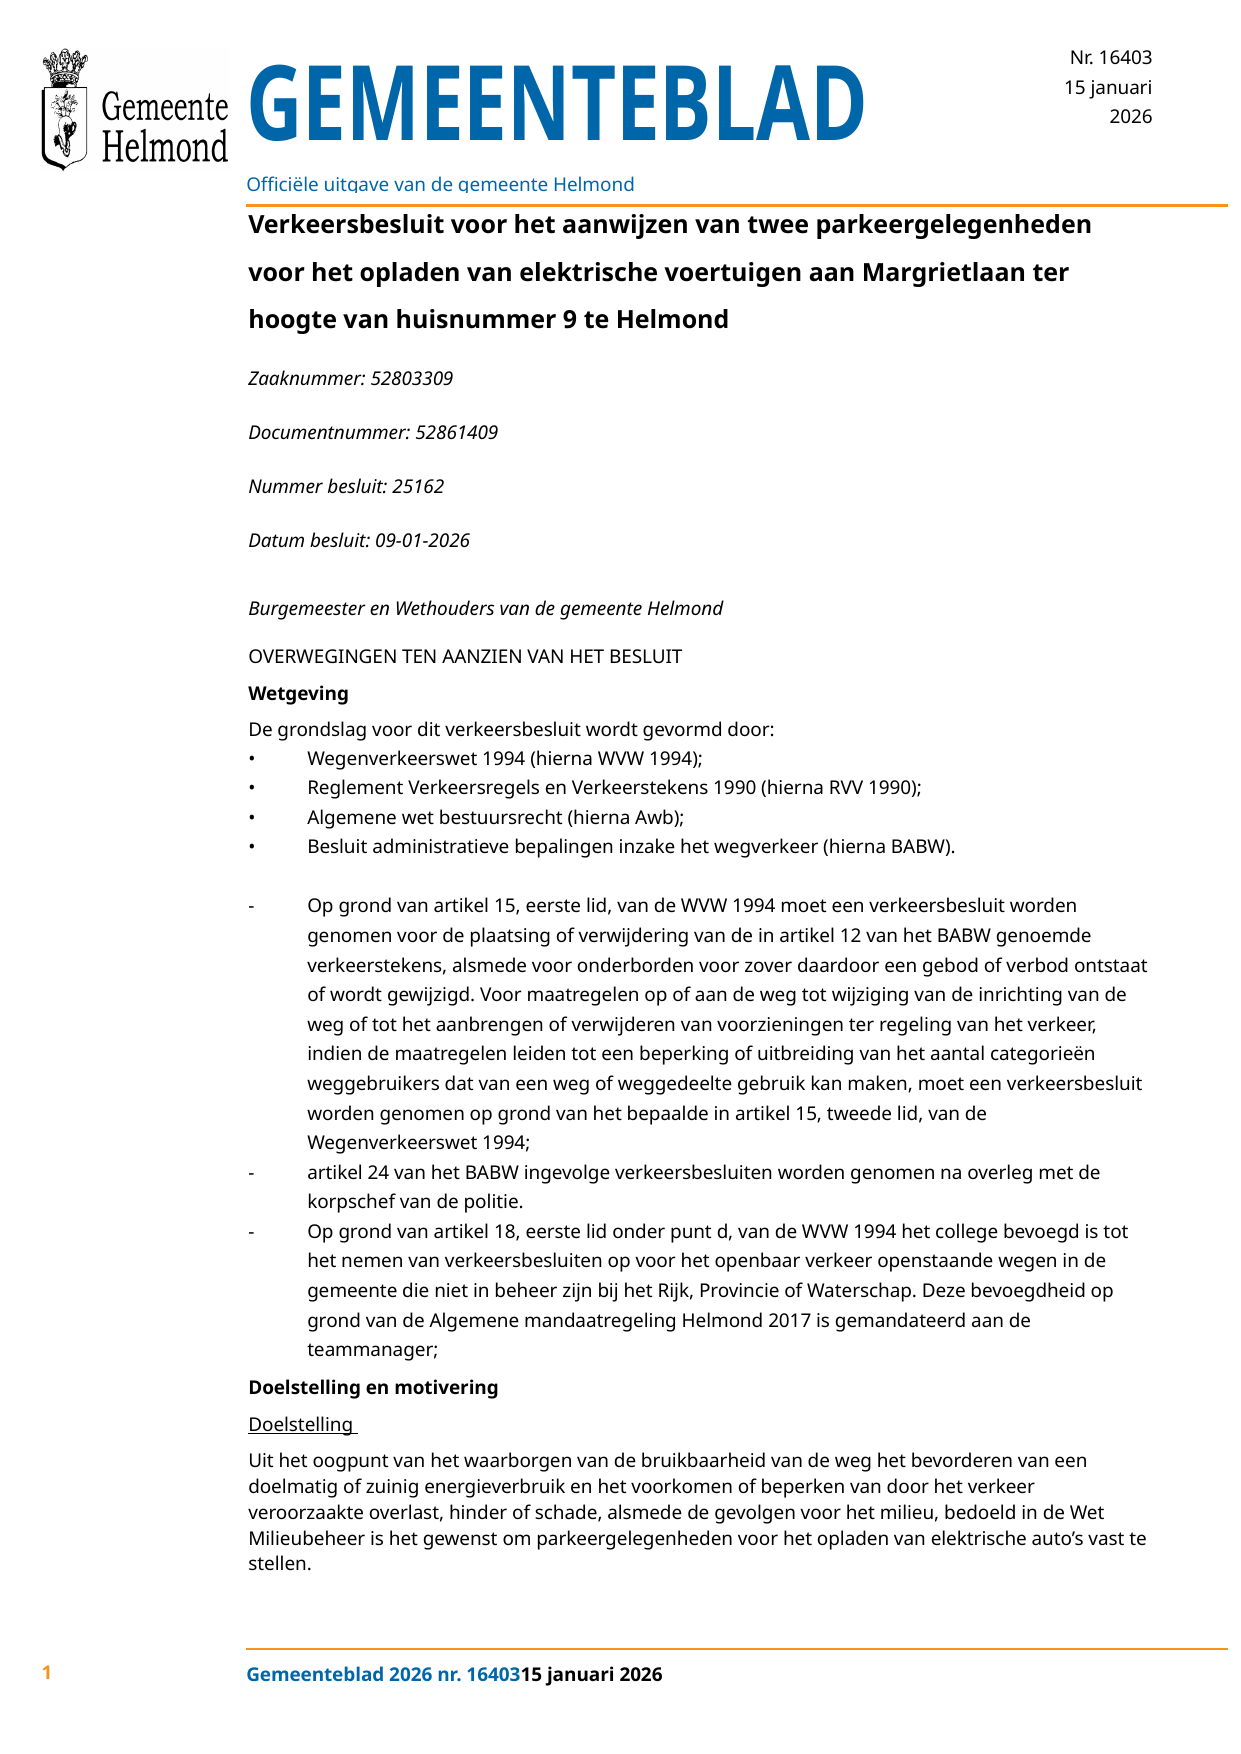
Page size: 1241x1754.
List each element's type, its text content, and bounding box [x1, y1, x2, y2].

text Wetgeving [248, 680, 1152, 705]
text OVERWEGINGEN TEN AANZIEN VAN HET BESLUIT [248, 643, 1152, 669]
list Reglement Verkeersregels en Verkeerstekens 1990 (hierna RVV 1990); [248, 774, 1152, 800]
text Documentnummer: 52861409 [248, 419, 1152, 445]
list Algemene wet bestuursrecht (hierna Awb); [248, 804, 1152, 829]
list artikel 24 van het BABW ingevolge verkeersbesluiten worden genomen na overleg met de korpschef van de politie. [248, 1159, 1152, 1214]
text Nummer besluit: 25162 [248, 474, 1152, 499]
list Op grond van artikel 15, eerste lid, van de WVW 1994 moet een verkeersbesluit worden genomen voor de plaatsing of verwijdering van de in artikel 12 van het BABW genoemde verkeerstekens, alsmede voor onderborden voor zover daardoor een gebod of verbod ontstaat of wordt gewijzigd. Voor maatregelen op of aan de weg tot wijziging van de inrichting van de weg of tot het aanbrengen of verwijderen van voorzieningen ter regeling van het verkeer, indien de maatregelen leiden tot een beperking of uitbreiding van het aantal categorieën weggebruikers dat van een weg of weggedeelte gebruik kan maken, moet een verkeersbesluit worden genomen op grond van het bepaalde in artikel 15, tweede lid, van de Wegenverkeerswet 1994; [248, 893, 1152, 1155]
list Besluit administratieve bepalingen inzake het wegverkeer (hierna BABW). [248, 833, 1152, 859]
list Op grond van artikel 18, eerste lid onder punt d, van de WVW 1994 het college bevoegd is tot het nemen van verkeersbesluiten op voor het openbaar verkeer openstaande wegen in de gemeente die niet in beheer zijn bij het Rijk, Provincie of Waterschap. Deze bevoegdheid op grond van de Algemene mandaatregeling Helmond 2017 is gemandateerd aan de teammanager; [248, 1218, 1152, 1362]
text Doelstelling en motivering [248, 1374, 1152, 1400]
text Burgemeester en Wethouders van de gemeente Helmond [248, 595, 1152, 621]
text Doelstelling [248, 1411, 1152, 1437]
picture [41, 47, 231, 172]
text Zaaknummer: 52803309 [248, 366, 1152, 391]
text Verkeersbesluit voor het aanwijzen van twee parkeergelegenheden voor het opladen van elektrische voertuigen aan Margrietlaan ter hoogte van huisnummer 9 te Helmond [248, 207, 1152, 336]
list Wegenverkeerswet 1994 (hierna WVW 1994); [248, 745, 1152, 770]
text De grondslag voor dit verkeersbesluit wordt gevormd door: [248, 716, 1152, 742]
text Datum besluit: 09-01-2026 [248, 528, 1152, 553]
text Uit het oogpunt van het waarborgen van de bruikbaarheid van de weg het bevorderen van een doelmatig of zuinig energieverbruik en het voorkomen of beperken van door het verkeer veroorzaakte overlast, hinder of schade, alsmede de gevolgen voor het milieu, bedoeld in de Wet Milieubeheer is het gewenst om parkeergelegenheden voor het opladen van elektrische auto’s vast te stellen. [248, 1448, 1152, 1576]
